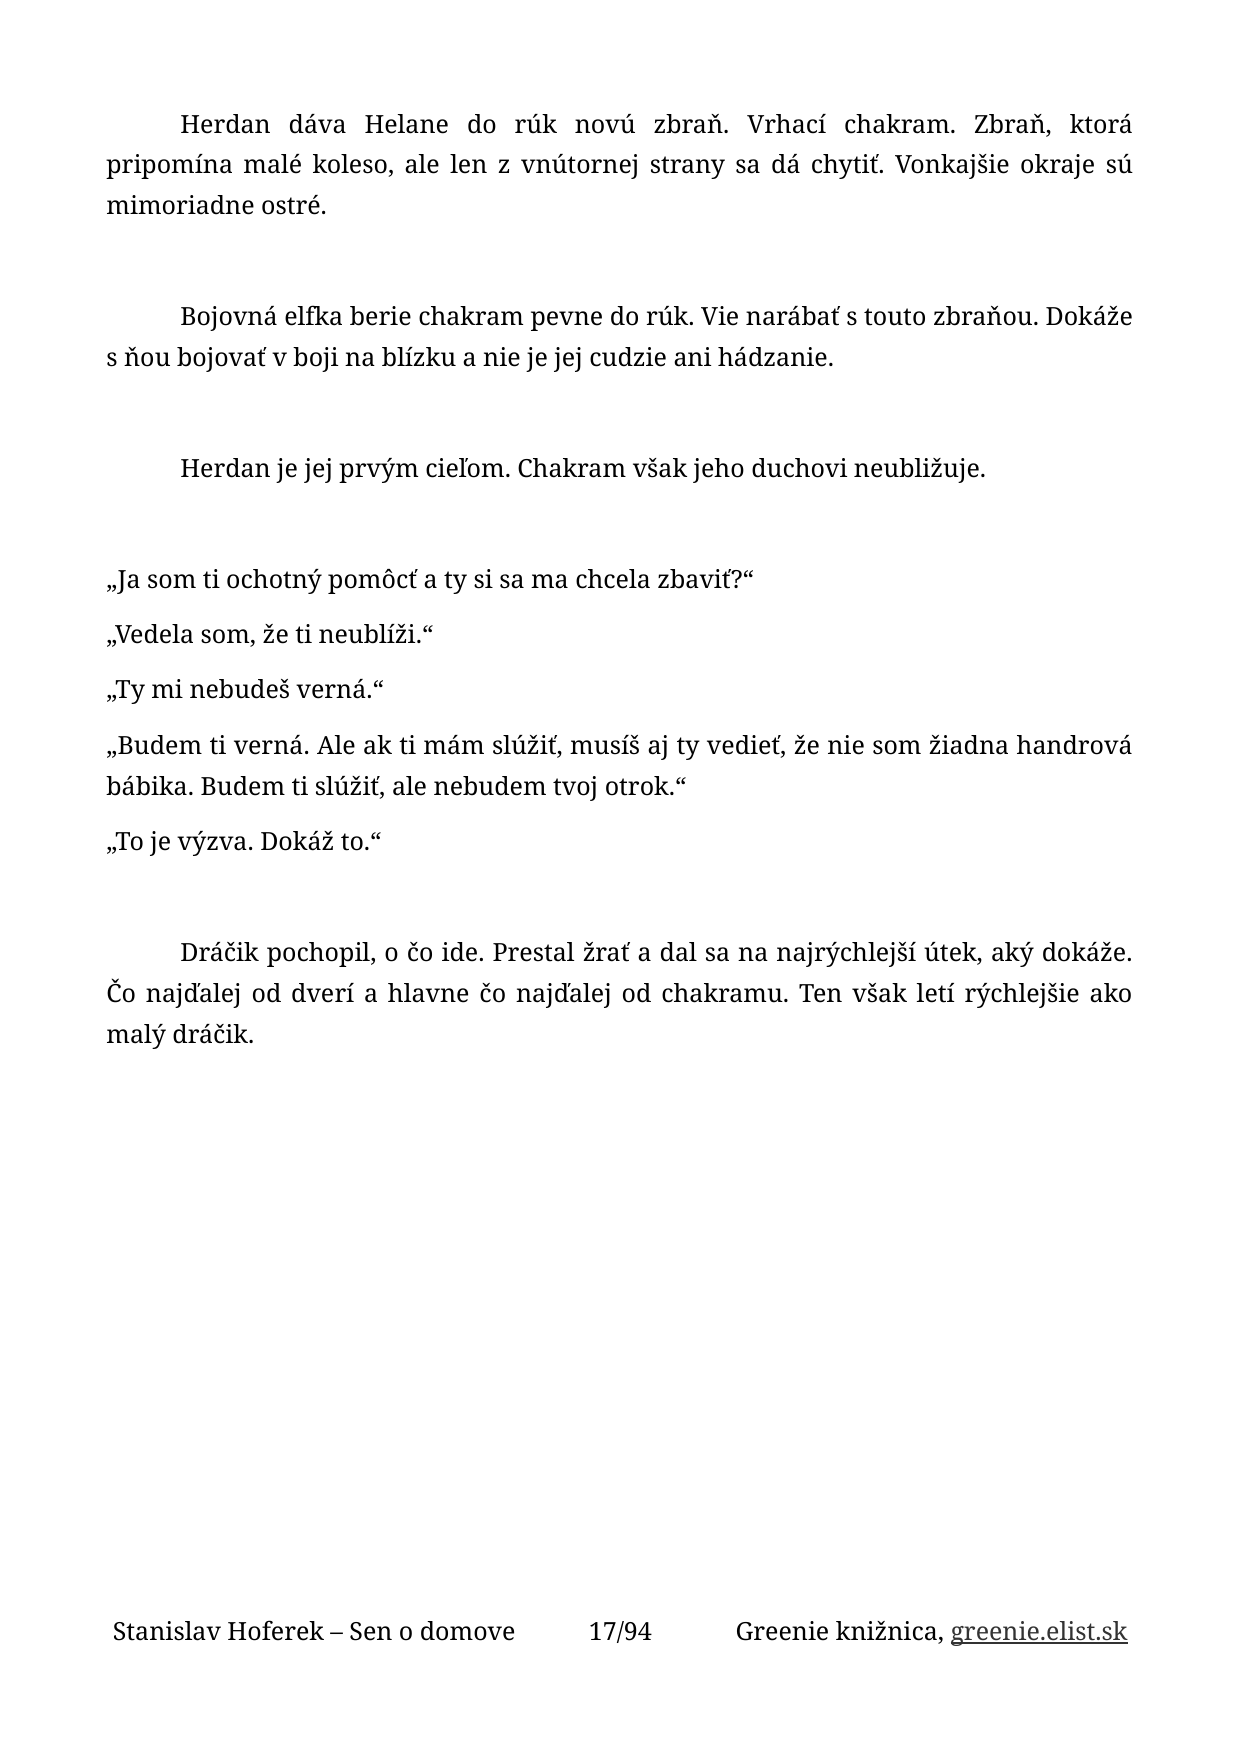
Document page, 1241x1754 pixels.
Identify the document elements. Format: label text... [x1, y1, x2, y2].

text Bojovná elfka berie chakram pevne do rúk. Vie narábať s touto zbraňou. Dokáže s ňou bojovať v boji na blízku a nie je jej cudzie ani hádzanie. [106, 299, 1134, 374]
text „Vedela som, že ti neublíži.“ [106, 617, 1134, 651]
text Herdan dáva Helane do rúk novú zbraň. Vrhací chakram. Zbraň, ktorá pripomína malé koleso, ale len z vnútornej strany sa dá chytiť. Vonkajšie okraje sú mimoriadne ostré. [106, 106, 1134, 222]
text „Ty mi nebudeš verná.“ [106, 672, 1134, 706]
text „Ja som ti ochotný pomôcť a ty si sa ma chcela zbaviť?“ [106, 561, 1134, 595]
text Herdan je jej prvým cieľom. Chakram však jeho duchovi neubližuje. [106, 450, 1134, 484]
text „Budem ti verná. Ale ak ti mám slúžiť, musíš aj ty vedieť, že nie som žiadna handrová bábika. Budem ti slúžiť, ale nebudem tvoj otrok.“ [106, 727, 1134, 802]
text „To je výzva. Dokáž to.“ [106, 824, 1134, 858]
text Dráčik pochopil, o čo ide. Prestal žrať a dal sa na najrýchlejší útek, aký dokáže. Čo najďalej od dverí a hlavne čo najďalej od chakramu. Ten však letí rýchlejšie ako malý dráčik. [106, 934, 1134, 1050]
